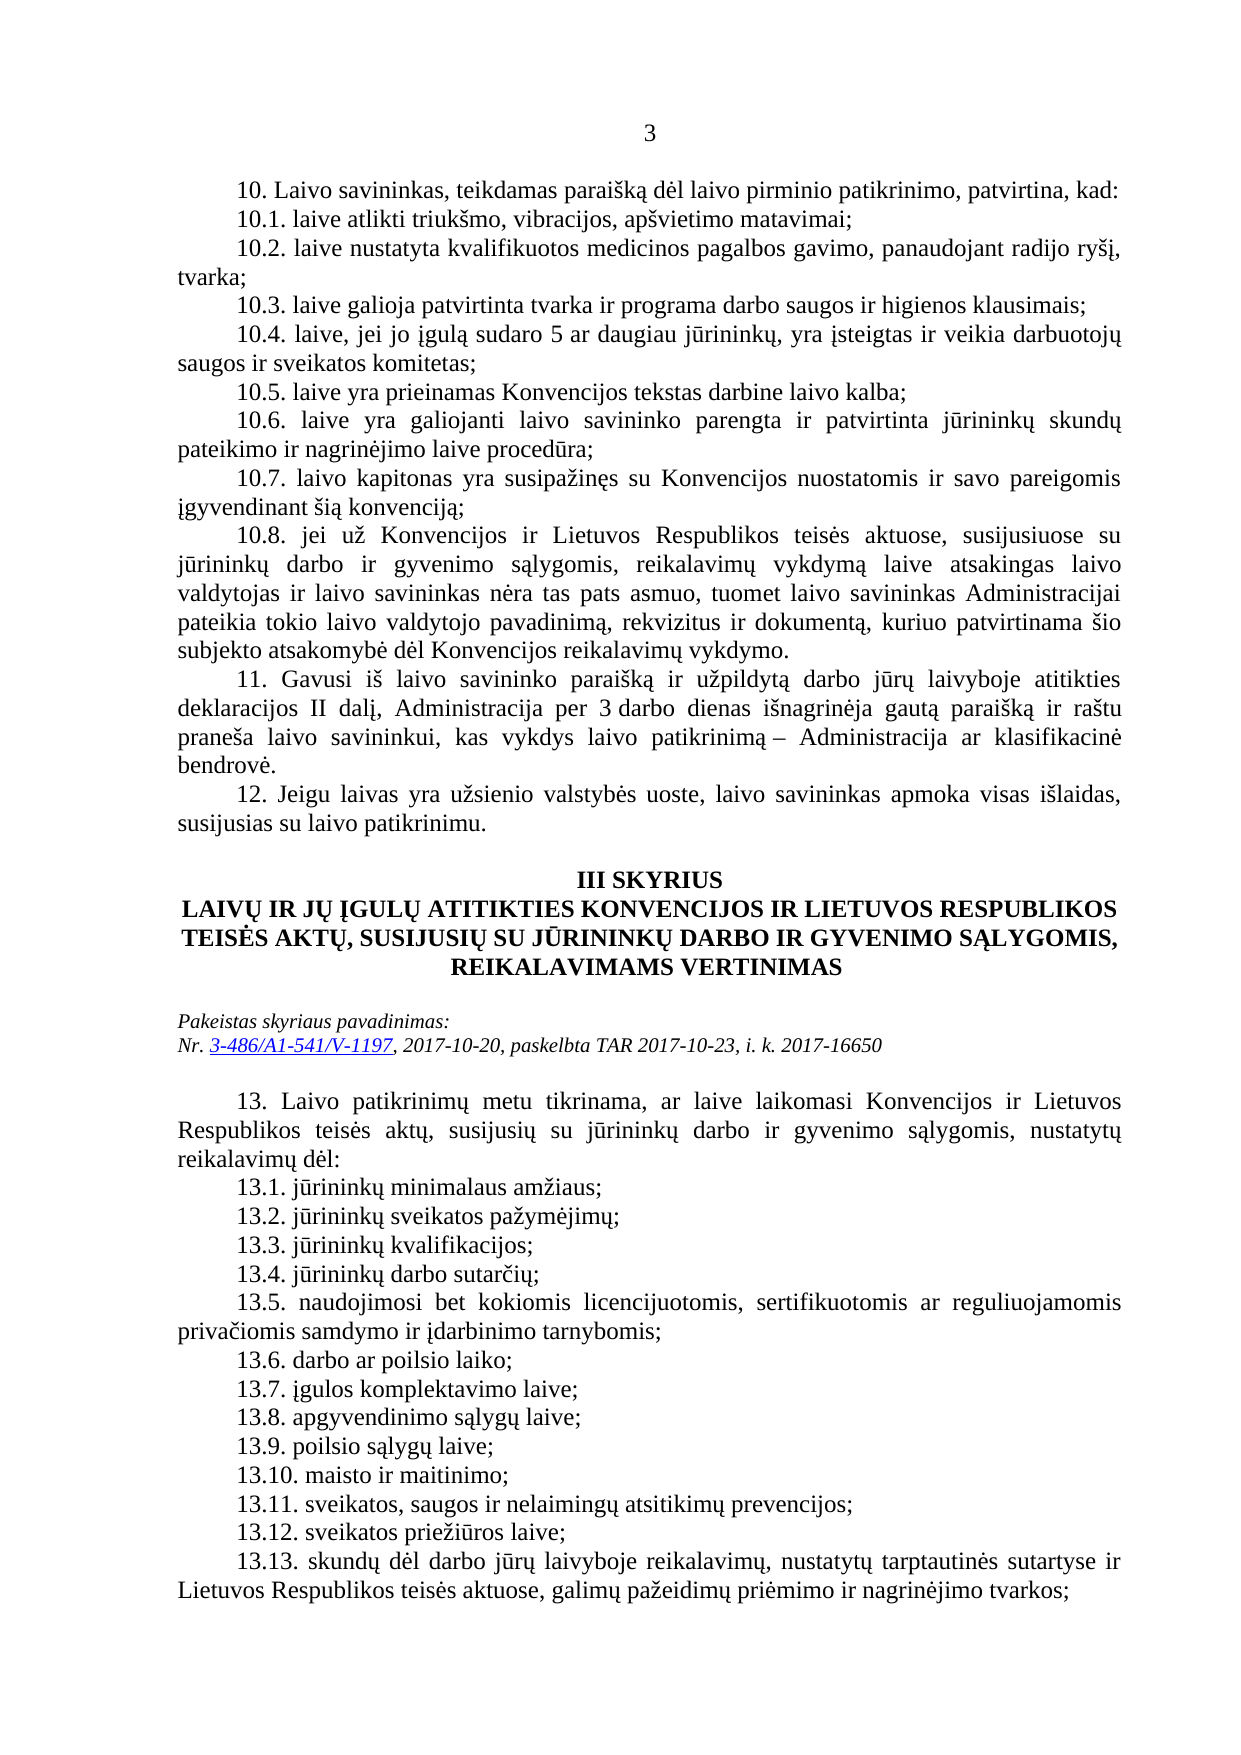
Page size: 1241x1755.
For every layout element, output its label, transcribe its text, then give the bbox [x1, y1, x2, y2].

text 12. Jeigu laivas yra užsienio valstybės uoste, laivo savininkas apmoka visas išlaidas, susijusias su laivo patikrinimu. [177, 779, 1122, 837]
text 13.9. poilsio sąlygų laive; [177, 1431, 1122, 1460]
text 13. Laivo patikrinimų metu tikrinama, ar laive laikomasi Konvencijos ir Lietuvos Respublikos teisės aktų, susijusių su jūrininkų darbo ir gyvenimo sąlygomis, nustatytų reikalavimų dėl: [177, 1086, 1122, 1172]
text 10. Laivo savininkas, teikdamas paraišką dėl laivo pirminio patikrinimo, patvirtina, kad: [177, 176, 1122, 204]
text Nr. 3-486/A1-541/V-1197, 2017-10-20, paskelbta TAR 2017-10-23, i. k. 2017-16650 [177, 1033, 1122, 1057]
text Pakeistas skyriaus pavadinimas: [177, 1009, 1122, 1033]
text 10.5. laive yra prieinamas Konvencijos tekstas darbine laivo kalba; [177, 377, 1122, 406]
text 13.7. įgulos komplektavimo laive; [177, 1374, 1122, 1402]
text 13.2. jūrininkų sveikatos pažymėjimų; [177, 1201, 1122, 1230]
text 11. Gavusi iš laivo savininko paraišką ir užpildytą darbo jūrų laivyboje atitikties deklaracijos II dalį, Administracija per 3 darbo dienas išnagrinėja gautą paraišką ir raštu praneša laivo savininkui, kas vykdys laivo patikrinimą – Administracija ar klasifikacinė bendrovė. [177, 664, 1122, 779]
text 13.6. darbo ar poilsio laiko; [177, 1345, 1122, 1374]
text 10.8. jei už Konvencijos ir Lietuvos Respublikos teisės aktuose, susijusiuose su jūrininkų darbo ir gyvenimo sąlygomis, reikalavimų vykdymą laive atsakingas laivo valdytojas ir laivo savininkas nėra tas pats asmuo, tuomet laivo savininkas Administracijai pateikia tokio laivo valdytojo pavadinimą, rekvizitus ir dokumentą, kuriuo patvirtinama šio subjekto atsakomybė dėl Konvencijos reikalavimų vykdymo. [177, 521, 1122, 664]
text 13.10. maisto ir maitinimo; [177, 1460, 1122, 1489]
text 13.11. sveikatos, saugos ir nelaimingų atsitikimų prevencijos; [177, 1489, 1122, 1517]
text III SKYRIUS [177, 866, 1122, 894]
text 13.3. jūrininkų kvalifikacijos; [177, 1230, 1122, 1259]
text 13.4. jūrininkų darbo sutarčių; [177, 1259, 1122, 1287]
text 13.5. naudojimosi bet kokiomis licencijuotomis, sertifikuotomis ar reguliuojamomis privačiomis samdymo ir įdarbinimo tarnybomis; [177, 1287, 1122, 1345]
text 13.1. jūrininkų minimalaus amžiaus; [177, 1172, 1122, 1201]
text 13.13. skundų dėl darbo jūrų laivyboje reikalavimų, nustatytų tarptautinės sutartyse ir Lietuvos Respublikos teisės aktuose, galimų pažeidimų priėmimo ir nagrinėjimo tvarkos; [177, 1546, 1122, 1604]
text 10.3. laive galioja patvirtinta tvarka ir programa darbo saugos ir higienos klausimais; [177, 291, 1122, 319]
text 10.2. laive nustatyta kvalifikuotos medicinos pagalbos gavimo, panaudojant radijo ryšį, tvarka; [177, 233, 1122, 291]
text LAIVŲ IR JŲ ĮGULŲ ATITIKTIES KONVENCIJOS IR LIETUVOS RESPUBLIKOS TEISĖS AKTŲ, SUSIJUSIŲ SU JŪRININKŲ DARBO IR GYVENIMO SĄLYGOMIS, REIKALAVIMAMS VERTINIMAS [177, 894, 1122, 981]
text 10.6. laive yra galiojanti laivo savininko parengta ir patvirtinta jūrininkų skundų pateikimo ir nagrinėjimo laive procedūra; [177, 406, 1122, 463]
text 13.12. sveikatos priežiūros laive; [177, 1517, 1122, 1546]
text 10.1. laive atlikti triukšmo, vibracijos, apšvietimo matavimai; [177, 204, 1122, 233]
text 13.8. apgyvendinimo sąlygų laive; [177, 1402, 1122, 1431]
text 10.7. laivo kapitonas yra susipažinęs su Konvencijos nuostatomis ir savo pareigomis įgyvendinant šią konvenciją; [177, 463, 1122, 521]
text 10.4. laive, jei jo įgulą sudaro 5 ar daugiau jūrininkų, yra įsteigtas ir veikia darbuotojų saugos ir sveikatos komitetas; [177, 319, 1122, 377]
